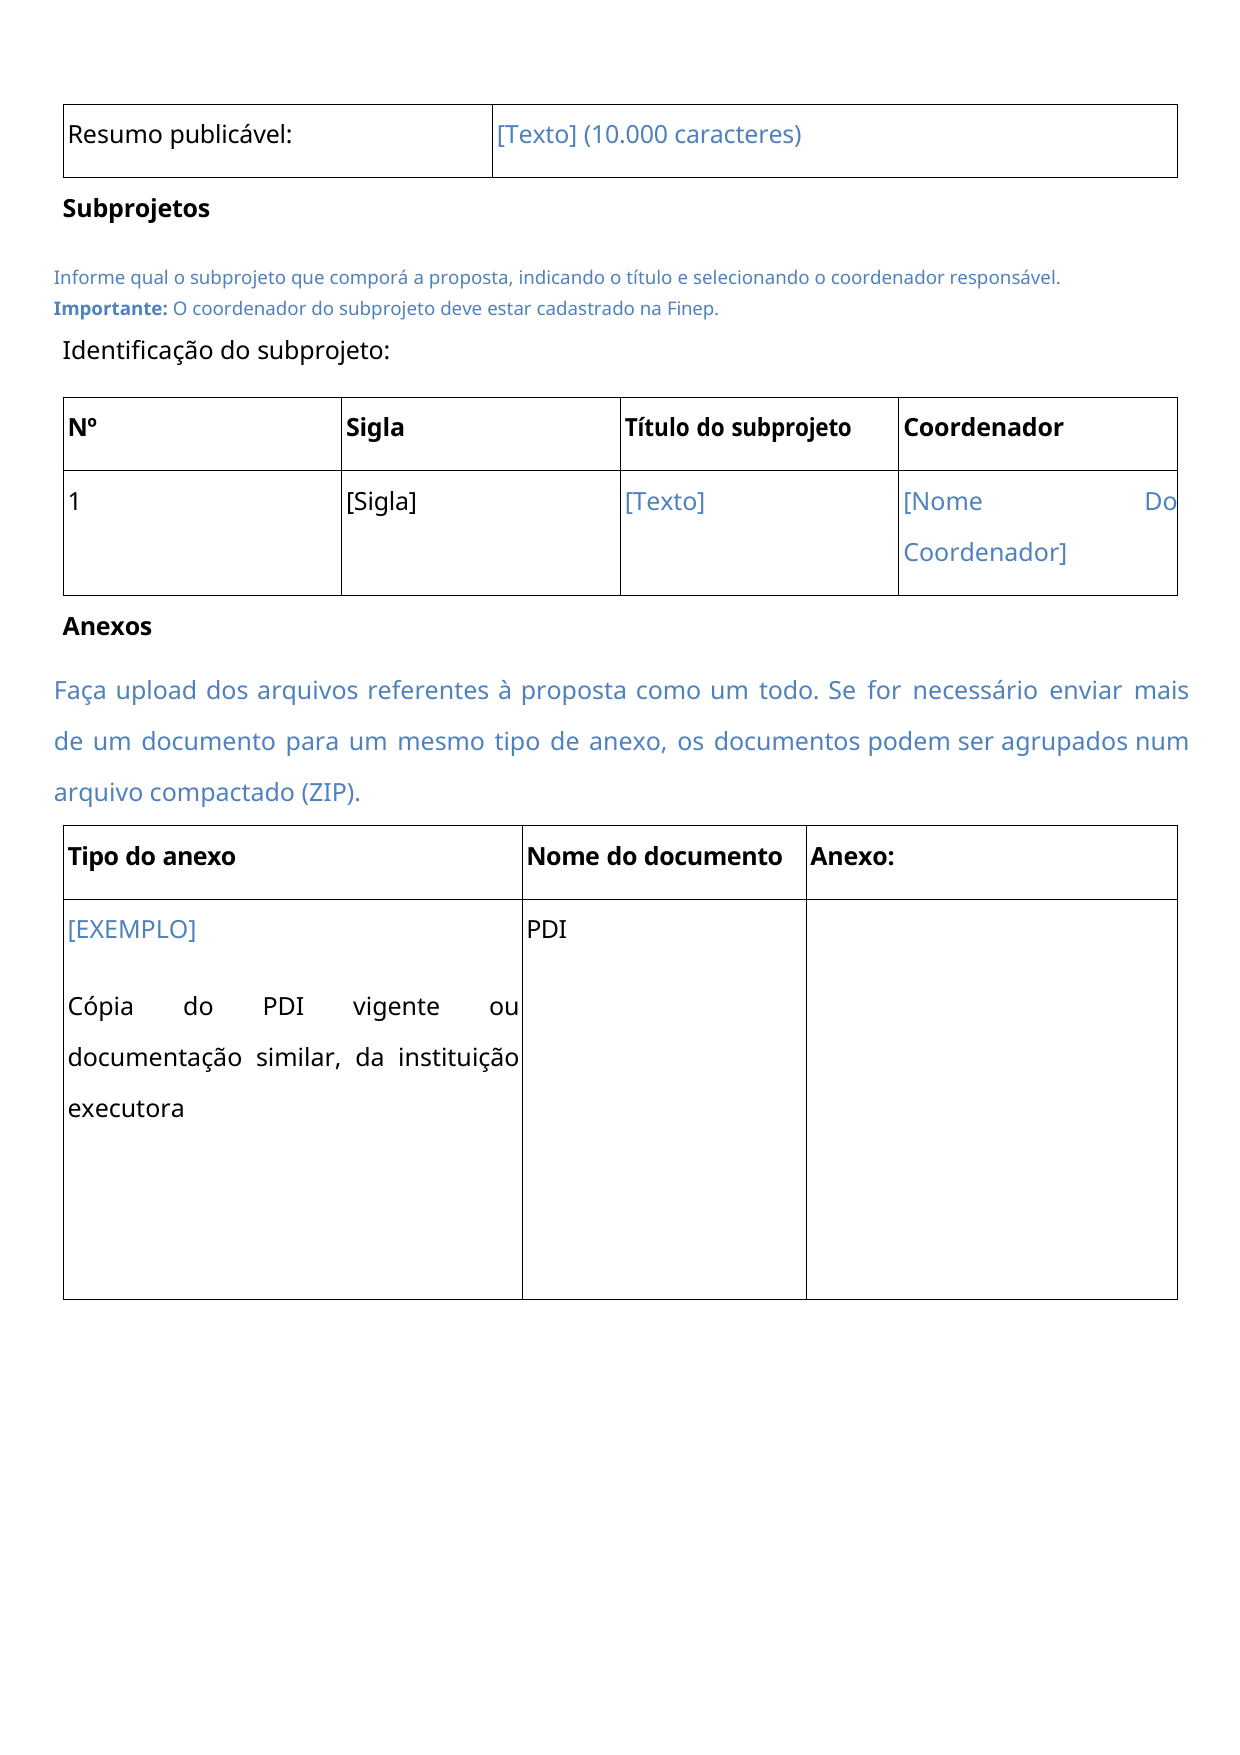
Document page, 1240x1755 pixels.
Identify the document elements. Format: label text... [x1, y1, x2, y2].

table_cell [807, 900, 1177, 1299]
text Informe qual o subprojeto que comporá a proposta, indicando o título e selecionando o coordenador responsável. [54, 264, 1189, 289]
table_cell [Texto] (10.000 caracteres) [493, 105, 1177, 177]
table_header Coordenador [899, 398, 1177, 470]
table_cell [EXEMPLO] Cópia do PDI vigente ou documentação similar, da instituição executora [64, 900, 522, 1299]
table_cell Resumo publicável: [64, 105, 492, 177]
table_header Nº [64, 398, 341, 470]
table_header Sigla [342, 398, 620, 470]
text Identificação do subprojeto: [62, 333, 1189, 367]
table_cell 1 [64, 471, 341, 595]
text Anexos [62, 609, 1189, 643]
table_cell [Sigla] [342, 471, 620, 595]
table_header Tipo do anexo [64, 826, 522, 899]
table_cell [Nome Do Coordenador] [899, 471, 1177, 595]
text Faça upload dos arquivos referentes à proposta como um todo. Se for necessário enviar mais de um documento para um mesmo tipo de anexo, os documentos podem ser agrupados num arquivo compactado (ZIP). [54, 672, 1189, 808]
table_header Título do subprojeto [621, 398, 898, 470]
table_header Nome do documento [523, 826, 806, 899]
table_cell PDI [523, 900, 806, 1299]
table_header Anexo: [807, 826, 1177, 899]
text Subprojetos [62, 190, 1189, 224]
text Importante: O coordenador do subprojeto deve estar cadastrado na Finep. [54, 295, 1189, 321]
table_cell [Texto] [621, 471, 898, 595]
